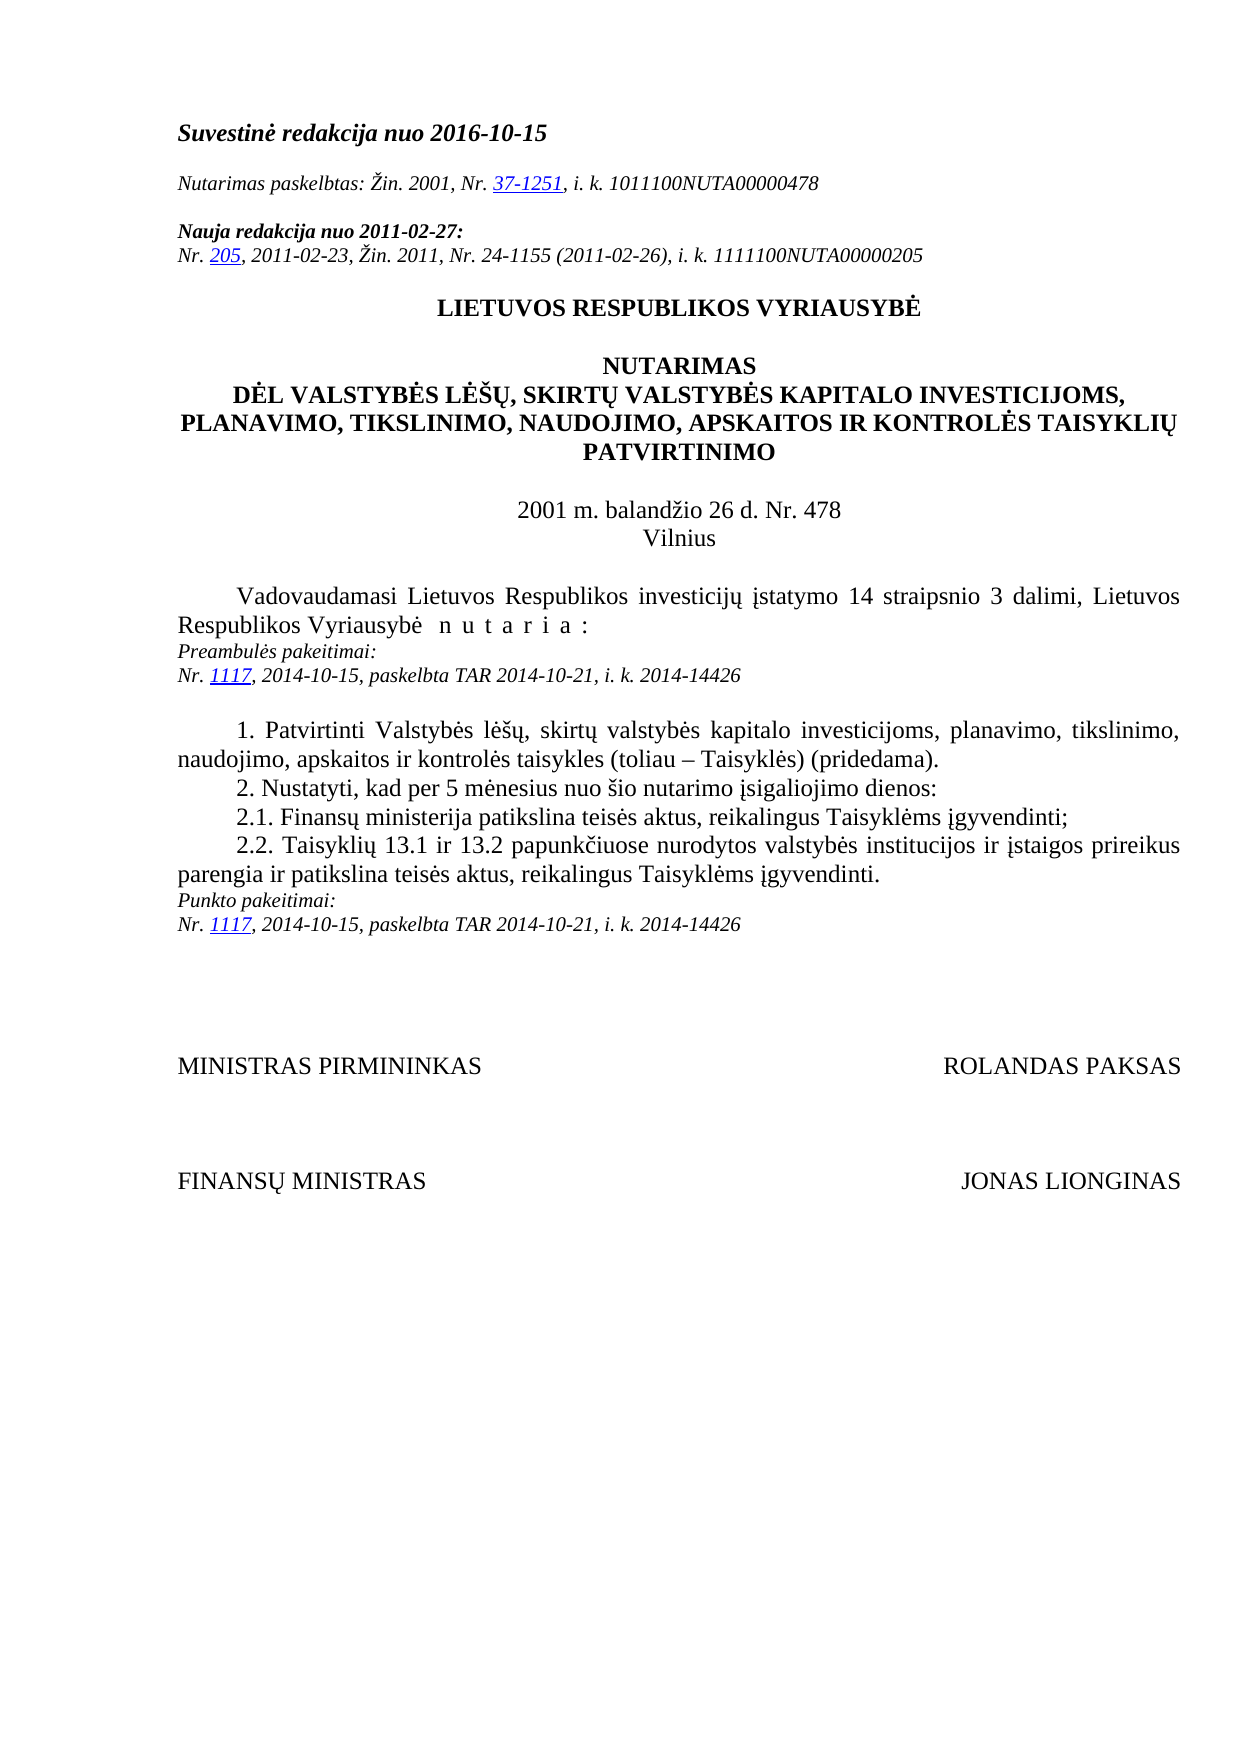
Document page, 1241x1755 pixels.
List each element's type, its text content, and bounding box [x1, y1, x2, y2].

text Vilnius [177, 523, 1181, 552]
text 2001 m. balandžio 26 d. Nr. 478 [177, 495, 1181, 523]
text Suvestinė redakcija nuo 2016-10-15 [177, 118, 1181, 147]
text FINANSŲ MINISTRAS JONAS LIONGINAS [177, 1166, 1181, 1195]
text Nr. 205, 2011-02-23, Žin. 2011, Nr. 24-1155 (2011-02-26), i. k. 1111100NUTA00000205 [177, 243, 1181, 267]
text 2.1. Finansų ministerija patikslina teisės aktus, reikalingus Taisyklėms įgyvendinti; [177, 802, 1181, 830]
text 2.2. Taisyklių 13.1 ir 13.2 papunkčiuose nurodytos valstybės institucijos ir įstaigos prireikus parengia ir patikslina teisės aktus, reikalingus Taisyklėms įgyvendinti. [177, 830, 1181, 888]
text Nr. 1117, 2014-10-15, paskelbta TAR 2014-10-21, i. k. 2014-14426 [177, 663, 1181, 687]
text Preambulės pakeitimai: [177, 638, 1181, 663]
text 1. Patvirtinti Valstybės lėšų, skirtų valstybės kapitalo investicijoms, planavimo, tikslinimo, naudojimo, apskaitos ir kontrolės taisykles (toliau – Taisyklės) (pridedama). [177, 715, 1181, 773]
text Punkto pakeitimai: [177, 888, 1181, 912]
text NUTARIMAS [177, 351, 1181, 380]
text DĖL VALSTYBĖS LĖŠŲ, SKIRTŲ VALSTYBĖS KAPITALO INVESTICIJOMS, PLANAVIMO, TIKSLINIMO, NAUDOJIMO, APSKAITOS IR KONTROLĖS TAISYKLIŲ PATVIRTINIMO [177, 380, 1181, 466]
text 2. Nustatyti, kad per 5 mėnesius nuo šio nutarimo įsigaliojimo dienos: [177, 773, 1181, 802]
text Nutarimas paskelbtas: Žin. 2001, Nr. 37-1251, i. k. 1011100NUTA00000478 [177, 171, 1181, 195]
text Vadovaudamasi Lietuvos Respublikos investicijų įstatymo 14 straipsnio 3 dalimi, Lietuvos Respublikos Vyriausybė nutaria: [177, 581, 1181, 638]
text MINISTRAS PIRMININKAS ROLANDAS PAKSAS [177, 1051, 1181, 1080]
text Nauja redakcija nuo 2011-02-27: [177, 219, 1181, 243]
text LIETUVOS RESPUBLIKOS VYRIAUSYBĖ [177, 293, 1181, 322]
text Nr. 1117, 2014-10-15, paskelbta TAR 2014-10-21, i. k. 2014-14426 [177, 912, 1181, 936]
